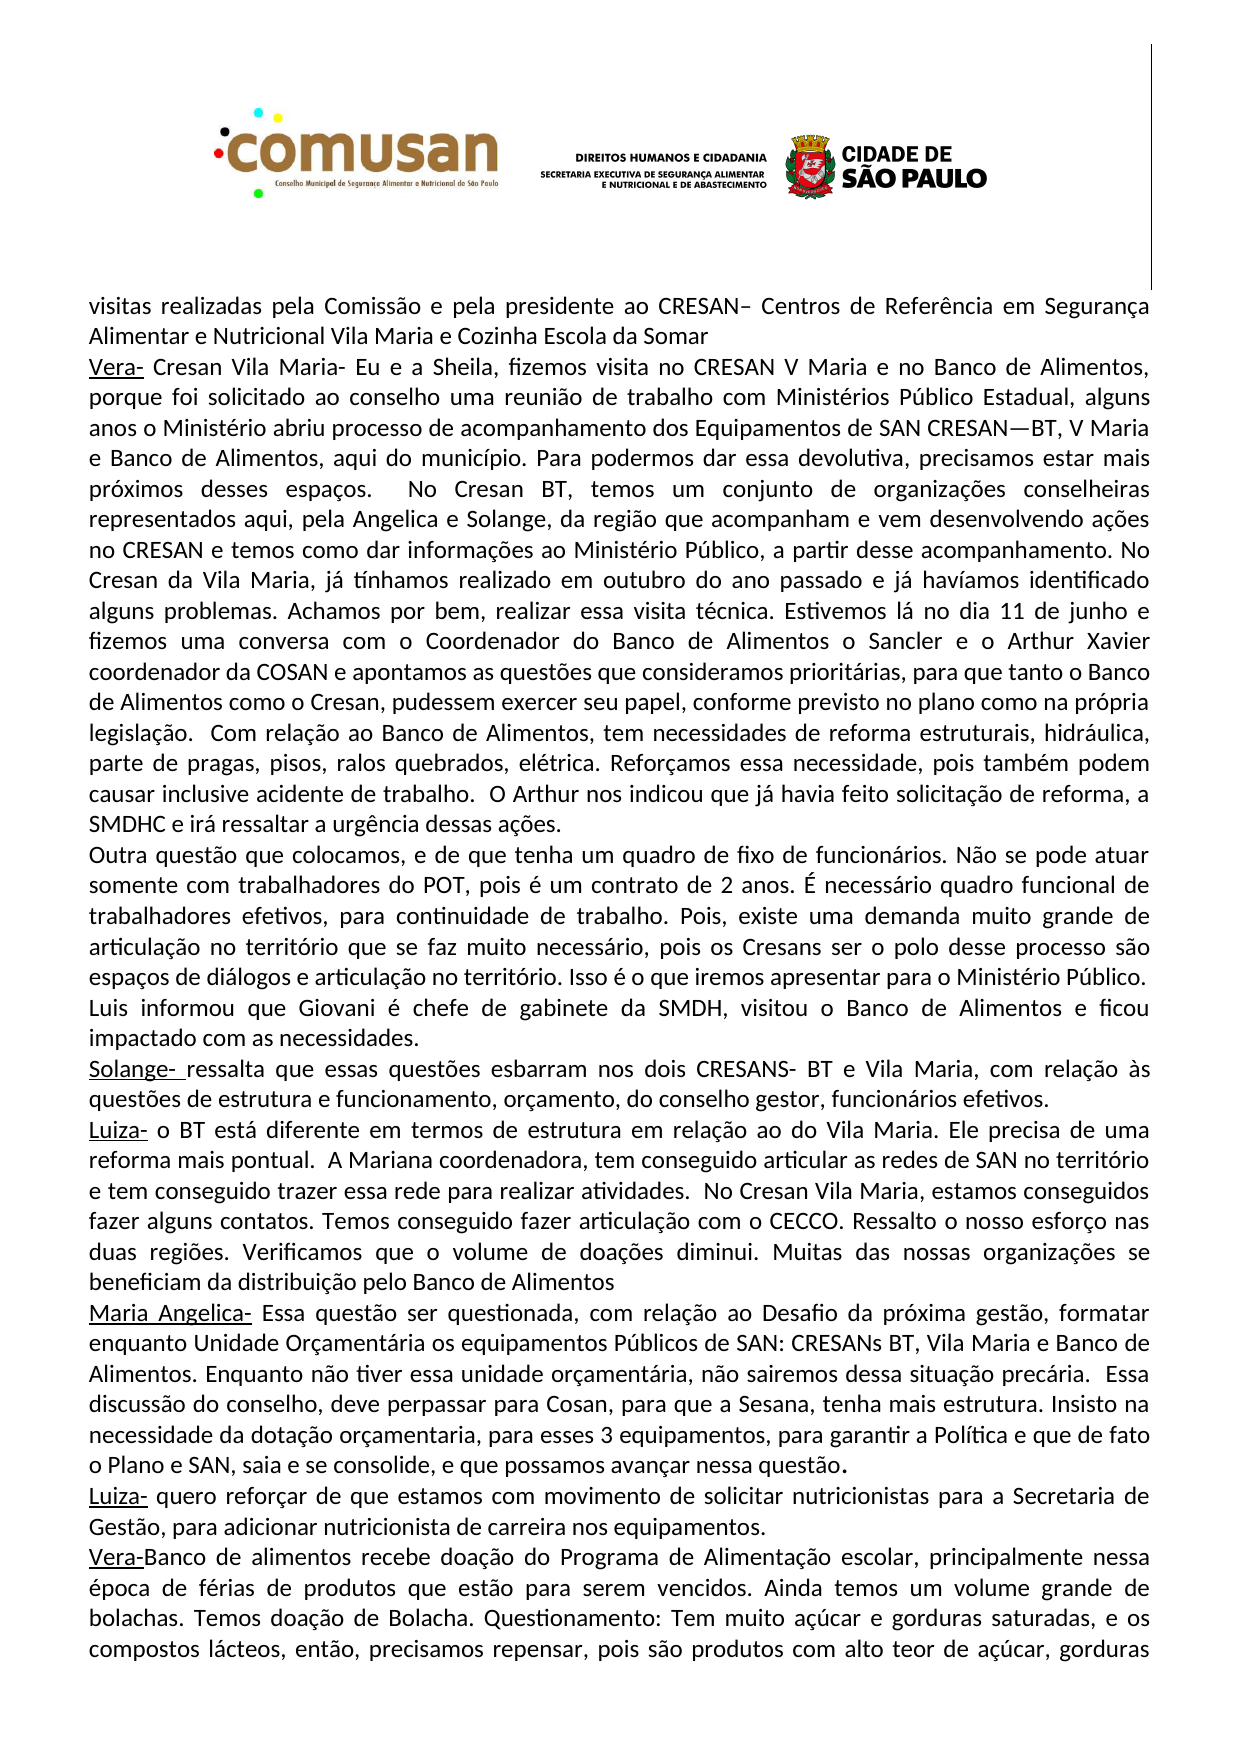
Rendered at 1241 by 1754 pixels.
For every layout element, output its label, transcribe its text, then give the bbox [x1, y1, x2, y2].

text Vera- Cresan Vila Maria- Eu e a Sheila, fizemos visita no CRESAN V Maria e no Banco de Alimentos, porque foi solicitado ao conselho uma reunião de trabalho com Ministérios Público Estadual, alguns anos o Ministério abriu processo de acompanhamento dos Equipamentos de SAN CRESAN—BT, V Maria e Banco de Alimentos, aqui do município. Para podermos dar essa devolutiva, precisamos estar mais próximos desses espaços. No Cresan BT, temos um conjunto de organizações conselheiras representados aqui, pela Angelica e Solange, da região que acompanham e vem desenvolvendo ações no CRESAN e temos como dar informações ao Ministério Público, a partir desse acompanhamento. No Cresan da Vila Maria, já tínhamos realizado em outubro do ano passado e já havíamos identificado alguns problemas. Achamos por bem, realizar essa visita técnica. Estivemos lá no dia 11 de junho e fizemos uma conversa com o Coordenador do Banco de Alimentos o Sancler e o Arthur Xavier coordenador da COSAN e apontamos as questões que consideramos prioritárias, para que tanto o Banco de Alimentos como o Cresan, pudessem exercer seu papel, conforme previsto no plano como na própria legislação. Com relação ao Banco de Alimentos, tem necessidades de reforma estruturais, hidráulica, parte de pragas, pisos, ralos quebrados, elétrica. Reforçamos essa necessidade, pois também podem causar inclusive acidente de trabalho. O Arthur nos indicou que já havia feito solicitação de reforma, a SMDHC e irá ressaltar a urgência dessas ações. [89, 351, 1152, 839]
text visitas realizadas pela Comissão e pela presidente ao CRESAN– Centros de Referência em Segurança Alimentar e Nutricional Vila Maria e Cozinha Escola da Somar [89, 290, 1152, 351]
text Luiza- o BT está diferente em termos de estrutura em relação ao do Vila Maria. Ele precisa de uma reforma mais pontual. A Mariana coordenadora, tem conseguido articular as redes de SAN no território e tem conseguido trazer essa rede para realizar atividades. No Cresan Vila Maria, estamos conseguidos fazer alguns contatos. Temos conseguido fazer articulação com o CECCO. Ressalto o nosso esforço nas duas regiões. Verificamos que o volume de doações diminui. Muitas das nossas organizações se beneficiam da distribuição pelo Banco de Alimentos [89, 1114, 1152, 1297]
text Maria Angelica- Essa questão ser questionada, com relação ao Desafio da próxima gestão, formatar enquanto Unidade Orçamentária os equipamentos Públicos de SAN: CRESANs BT, Vila Maria e Banco de Alimentos. Enquanto não tiver essa unidade orçamentária, não sairemos dessa situação precária. Essa discussão do conselho, deve perpassar para Cosan, para que a Sesana, tenha mais estrutura. Insisto na necessidade da dotação orçamentaria, para esses 3 equipamentos, para garantir a Política e que de fato o Plano e SAN, saia e se consolide, e que possamos avançar nessa questão. [89, 1297, 1152, 1480]
text Luis informou que Giovani é chefe de gabinete da SMDH, visitou o Banco de Alimentos e ficou impactado com as necessidades. [89, 992, 1152, 1053]
text Solange- ressalta que essas questões esbarram nos dois CRESANS- BT e Vila Maria, com relação às questões de estrutura e funcionamento, orçamento, do conselho gestor, funcionários efetivos. [89, 1053, 1152, 1114]
text Vera-Banco de alimentos recebe doação do Programa de Alimentação escolar, principalmente nessa época de férias de produtos que estão para serem vencidos. Ainda temos um volume grande de bolachas. Temos doação de Bolacha. Questionamento: Tem muito açúcar e gorduras saturadas, e os compostos lácteos, então, precisamos repensar, pois são produtos com alto teor de açúcar, gorduras [89, 1541, 1152, 1663]
text Outra questão que colocamos, e de que tenha um quadro de fixo de funcionários. Não se pode atuar somente com trabalhadores do POT, pois é um contrato de 2 anos. É necessário quadro funcional de trabalhadores efetivos, para continuidade de trabalho. Pois, existe uma demanda muito grande de articulação no território que se faz muito necessário, pois os Cresans ser o polo desse processo são espaços de diálogos e articulação no território. Isso é o que iremos apresentar para o Ministério Público. [89, 839, 1152, 992]
text Luiza- quero reforçar de que estamos com movimento de solicitar nutricionistas para a Secretaria de Gestão, para adicionar nutricionista de carreira nos equipamentos. [89, 1480, 1152, 1541]
